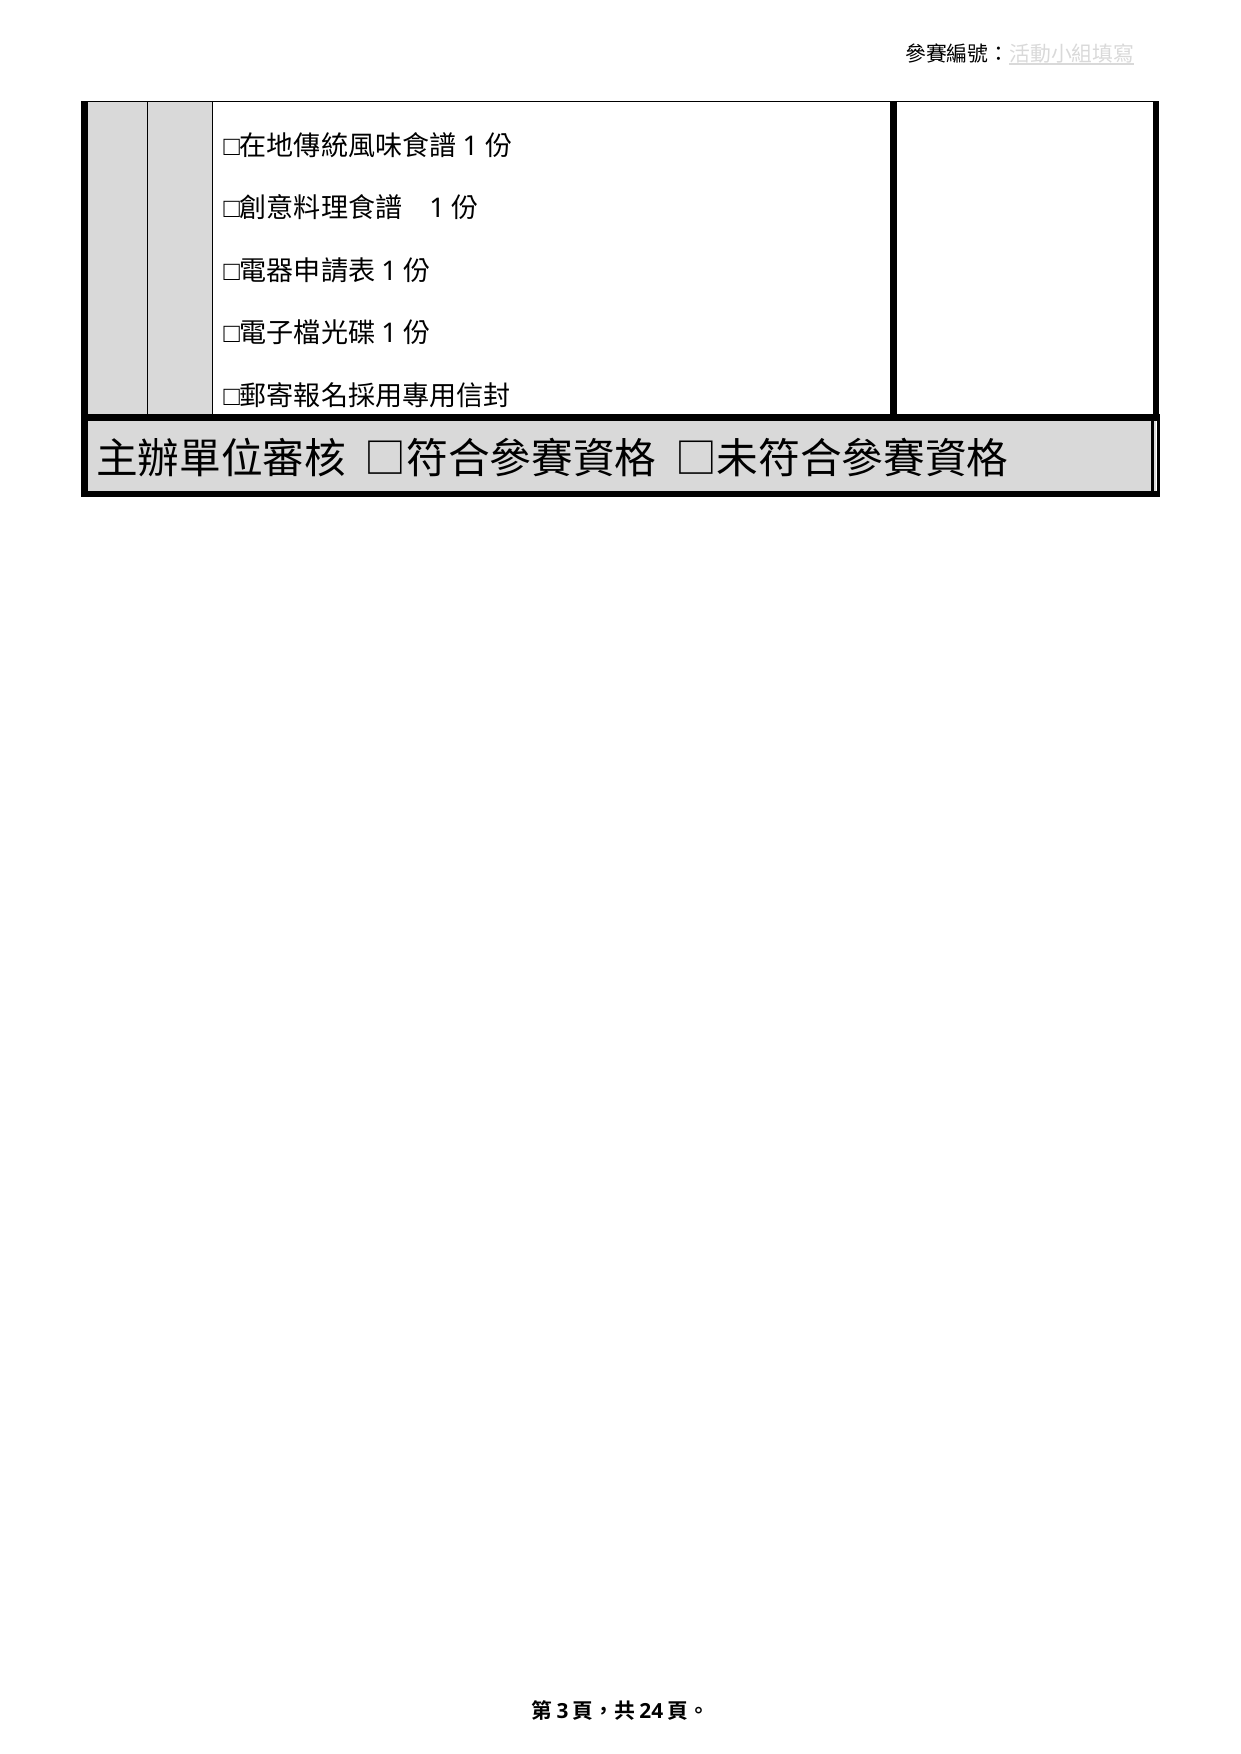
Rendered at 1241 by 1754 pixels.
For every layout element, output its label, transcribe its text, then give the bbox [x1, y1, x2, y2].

table_cell [88, 102, 147, 414]
table_cell 主辦單位審核 □符合參賽資格 □未符合參賽資格 [88, 421, 1151, 491]
table_cell [897, 102, 1153, 414]
table_cell [148, 102, 212, 414]
table_cell □在地傳統風味食譜 1 份 □創意料理食譜 1 份 □電器申請表 1 份 □電子檔光碟 1 份 □郵寄報名採用專用信封 [213, 102, 890, 414]
